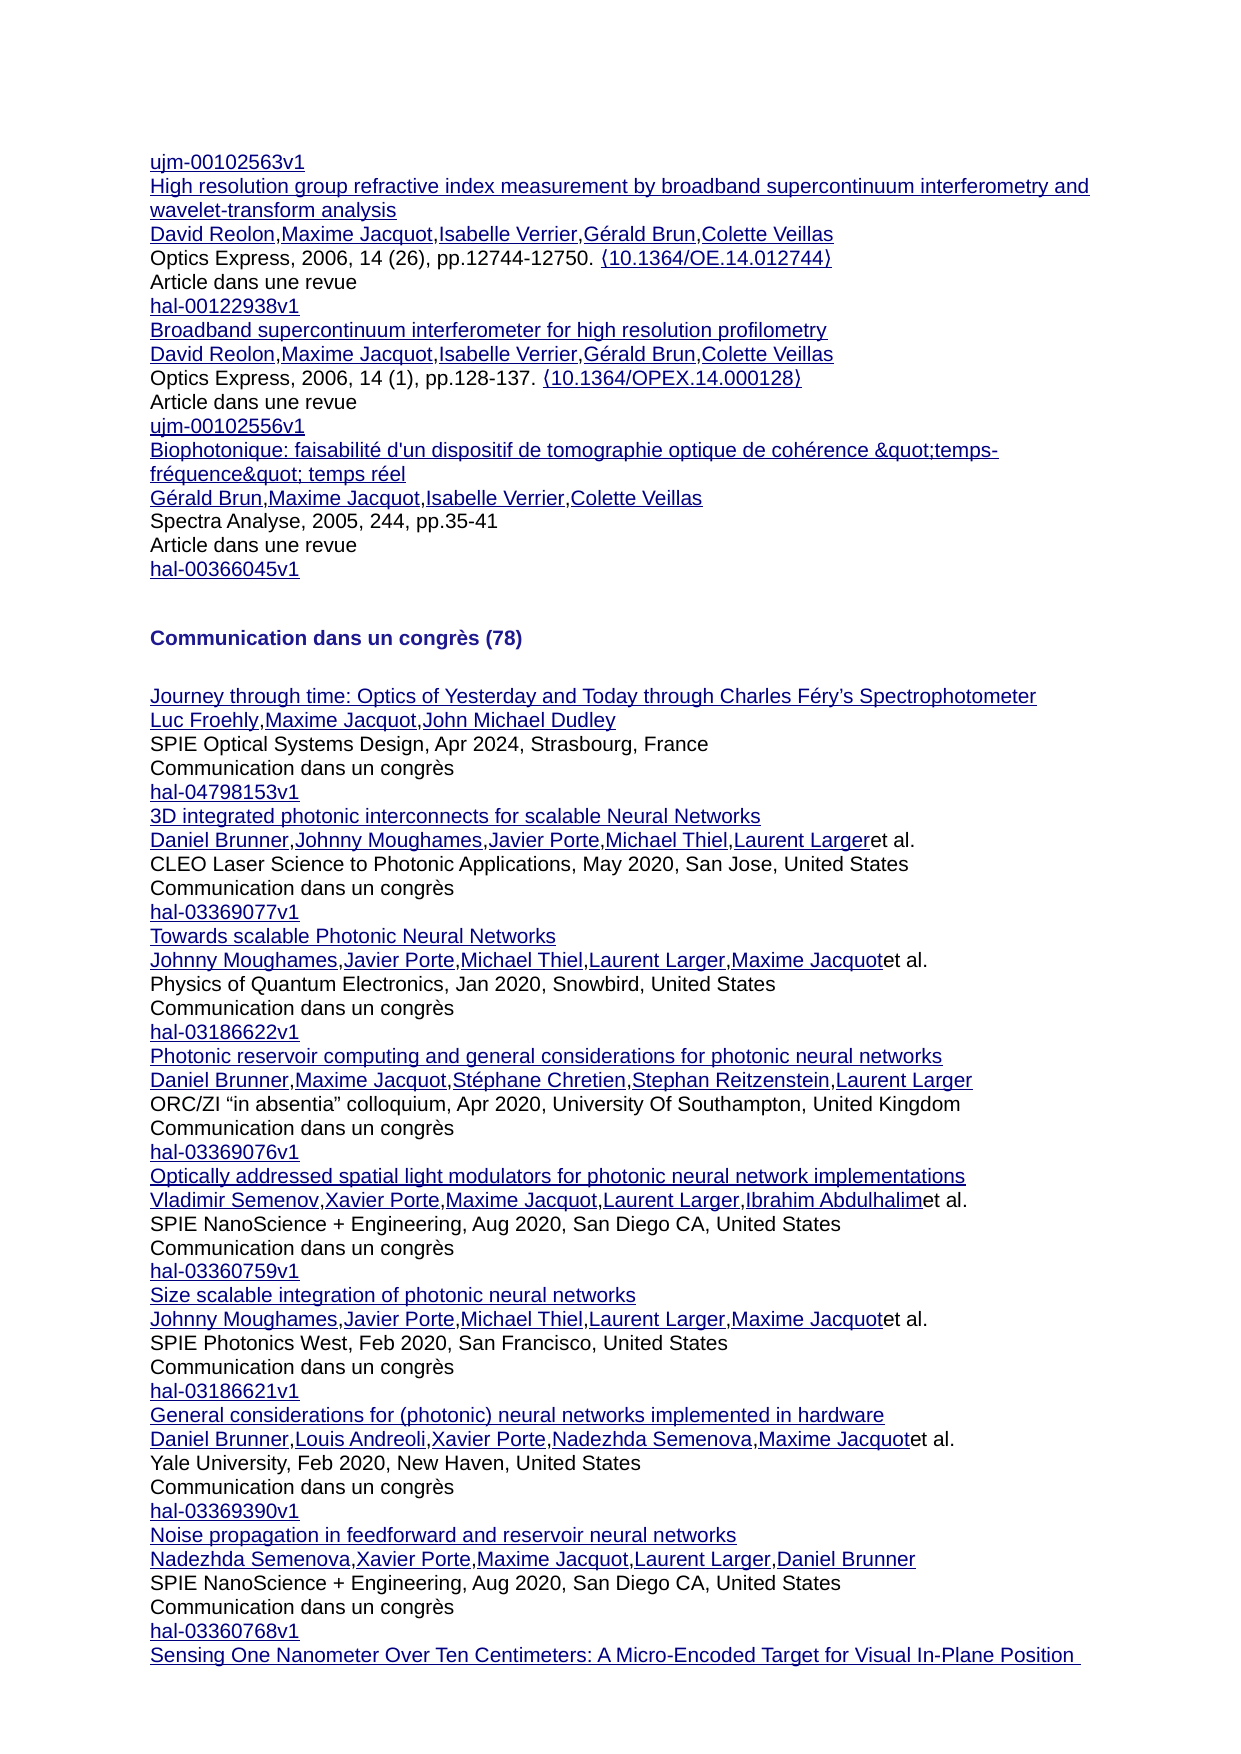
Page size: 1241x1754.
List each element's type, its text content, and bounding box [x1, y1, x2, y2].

table_cell ujm-00102563v1 [150, 150, 1090, 174]
table_cell Noise propagation in feedforward and reservoir neural networks Nadezhda Semenova,Xavier Porte,Maxime Jacquot,Laurent Larger,Daniel Brunner SPIE NanoScience + Engineering, Aug 2020, San Diego CA, United States Communication dans un congrès hal-03360768v1 [150, 1523, 1090, 1643]
table_cell Size scalable integration of photonic neural networks Johnny Moughames,Javier Porte,Michael Thiel,Laurent Larger,Maxime Jacquotet al. SPIE Photonics West, Feb 2020, San Francisco, United States Communication dans un congrès hal-03186621v1 [150, 1283, 1090, 1403]
table_cell 3D integrated photonic interconnects for scalable Neural Networks Daniel Brunner,Johnny Moughames,Javier Porte,Michael Thiel,Laurent Largeret al. CLEO Laser Science to Photonic Applications, May 2020, San Jose, United States Communication dans un congrès hal-03369077v1 [150, 804, 1090, 924]
table_cell Broadband supercontinuum interferometer for high resolution profilometry David Reolon,Maxime Jacquot,Isabelle Verrier,Gérald Brun,Colette Veillas Optics Express, 2006, 14 (1), pp.128-137. ⟨10.1364/OPEX.14.000128⟩ Article dans une revue ujm-00102556v1 [150, 318, 1090, 437]
table_cell Optically addressed spatial light modulators for photonic neural network implementations Vladimir Semenov,Xavier Porte,Maxime Jacquot,Laurent Larger,Ibrahim Abdulhalimet al. SPIE NanoScience + Engineering, Aug 2020, San Diego CA, United States Communication dans un congrès hal-03360759v1 [150, 1164, 1090, 1283]
table_cell wavelet-transform analysis David Reolon,Maxime Jacquot,Isabelle Verrier,Gérald Brun,Colette Veillas Optics Express, 2006, 14 (26), pp.12744-12750. ⟨10.1364/OE.14.012744⟩ Article dans une revue hal-00122938v1 [150, 196, 1090, 318]
table_cell General considerations for (photonic) neural networks implemented in hardware Daniel Brunner,Louis Andreoli,Xavier Porte,Nadezhda Semenova,Maxime Jacquotet al. Yale University, Feb 2020, New Haven, United States Communication dans un congrès hal-03369390v1 [150, 1403, 1090, 1523]
table_cell Photonic reservoir computing and general considerations for photonic neural networks Daniel Brunner,Maxime Jacquot,Stéphane Chretien,Stephan Reitzenstein,Laurent Larger ORC/ZI “in absentia” colloquium, Apr 2020, University Of Southampton, United Kingdom Communication dans un congrès hal-03369076v1 [150, 1044, 1090, 1163]
table_cell Towards scalable Photonic Neural Networks Johnny Moughames,Javier Porte,Michael Thiel,Laurent Larger,Maxime Jacquotet al. Physics of Quantum Electronics, Jan 2020, Snowbird, United States Communication dans un congrès hal-03186622v1 [150, 924, 1090, 1044]
subtitle Communication dans un congrès (78) [150, 626, 1090, 650]
table_header Journey through time: Optics of Yesterday and Today through Charles Féry’s Spectrophotometer Luc Froehly,Maxime Jacquot,John Michael Dudley SPIE Optical Systems Design, Apr 2024, Strasbourg, France Communication dans un congrès hal-04798153v1 [150, 684, 1090, 804]
table_cell Sensing One Nanometer Over Ten Centimeters: A Micro-Encoded Target for Visual In-Plane Position [150, 1643, 1090, 1667]
table_cell High resolution group refractive index measurement by broadband supercontinuum interferometry and [150, 174, 1090, 195]
table_cell Biophotonique: faisabilité d'un dispositif de tomographie optique de cohérence &quot;temps-fréquence&quot; temps réel Gérald Brun,Maxime Jacquot,Isabelle Verrier,Colette Veillas Spectra Analyse, 2005, 244, pp.35-41 Article dans une revue hal-00366045v1 [150, 438, 1090, 581]
